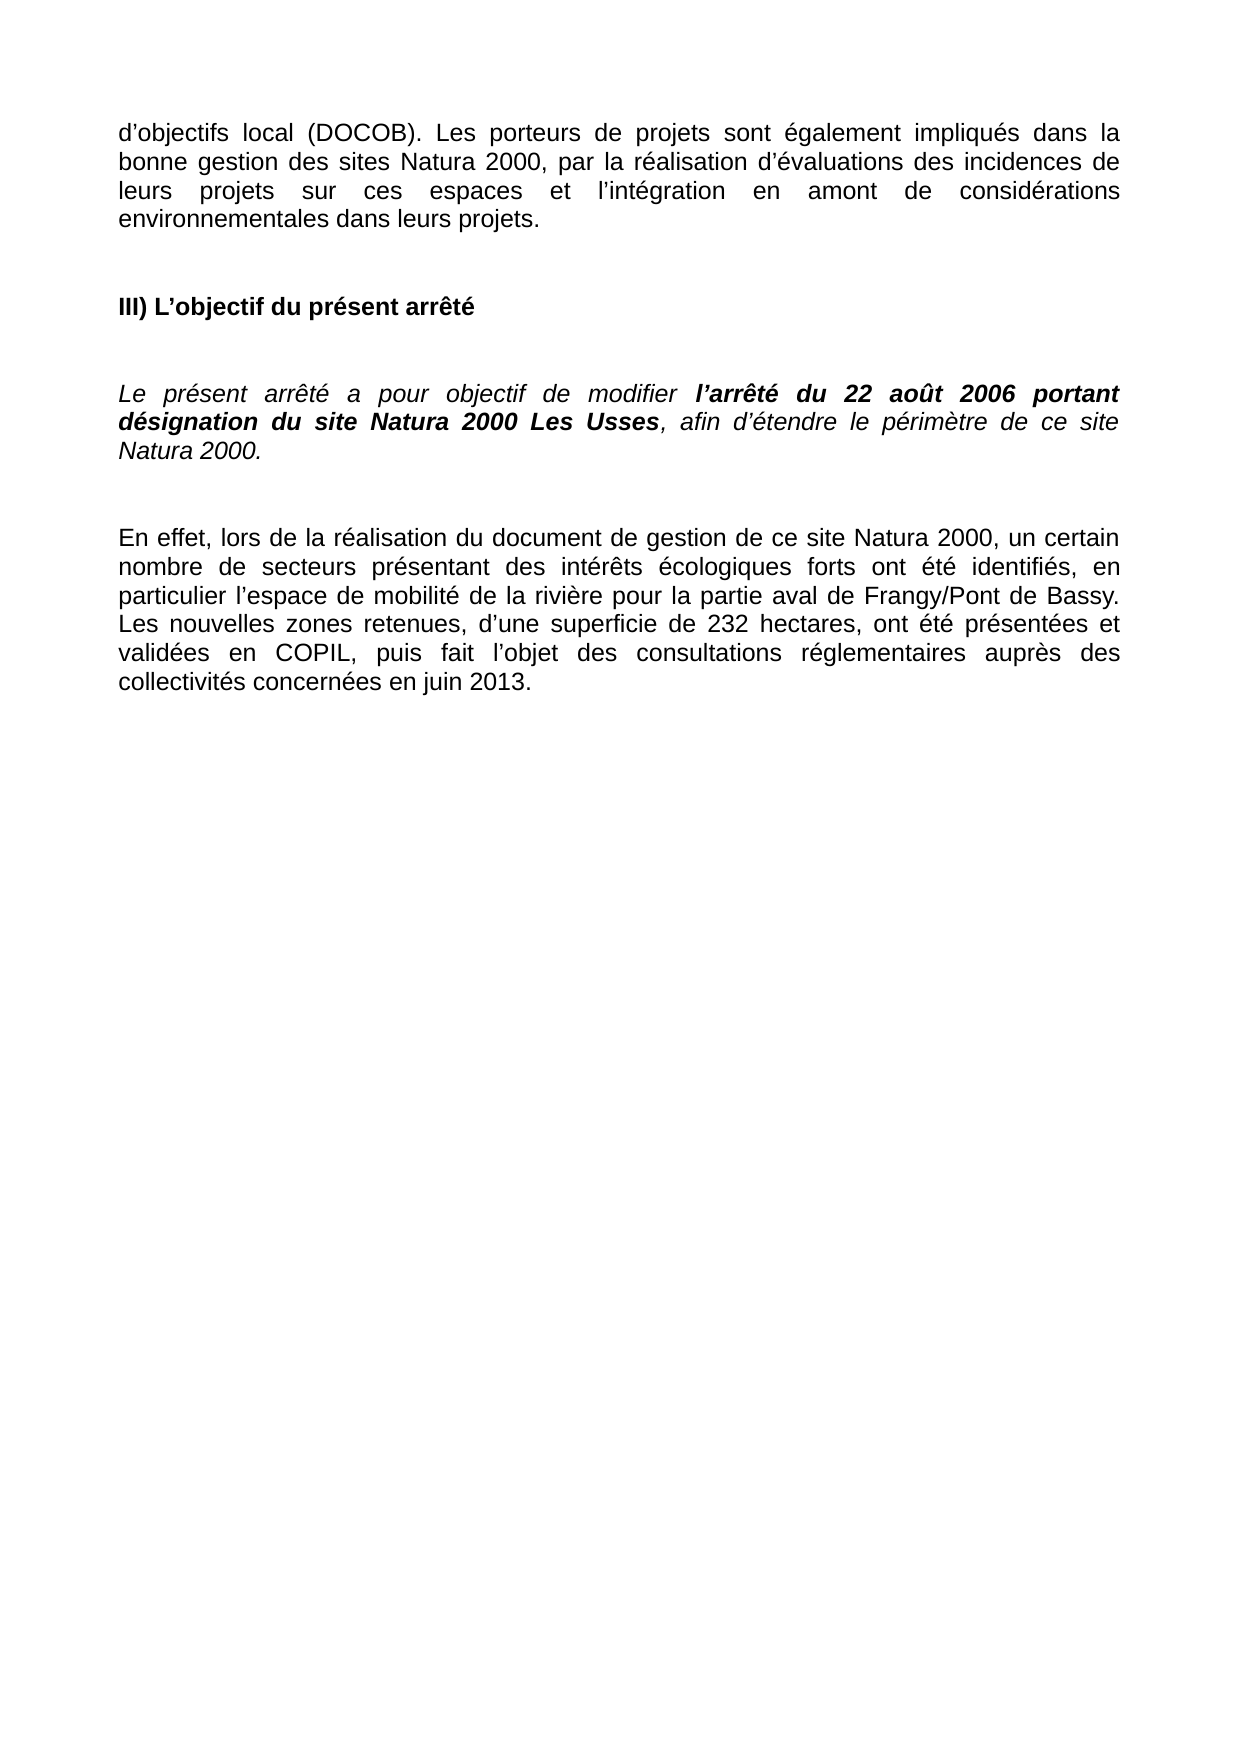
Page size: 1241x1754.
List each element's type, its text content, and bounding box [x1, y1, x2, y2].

text En effet, lors de la réalisation du document de gestion de ce site Natura 2000, un certain nombre de secteurs présentant des intérêts écologiques forts ont été identifiés, en particulier l’espace de mobilité de la rivière pour la partie aval de Frangy/Pont de Bassy. Les nouvelles zones retenues, d’une superficie de 232 hectares, ont été présentées et validées en COPIL, puis fait l’objet des consultations réglementaires auprès des collectivités concernées en juin 2013. [118, 523, 1122, 696]
text d’objectifs local (DOCOB). Les porteurs de projets sont également impliqués dans la bonne gestion des sites Natura 2000, par la réalisation d’évaluations des incidences de leurs projets sur ces espaces et l’intégration en amont de considérations environnementales dans leurs projets. [118, 118, 1122, 233]
text Le présent arrêté a pour objectif de modifier l’arrêté du 22 août 2006 portant désignation du site Natura 2000 Les Usses, afin d’étendre le périmètre de ce site Natura 2000. [118, 378, 1122, 465]
text III) L’objectif du présent arrêté [118, 291, 1122, 320]
